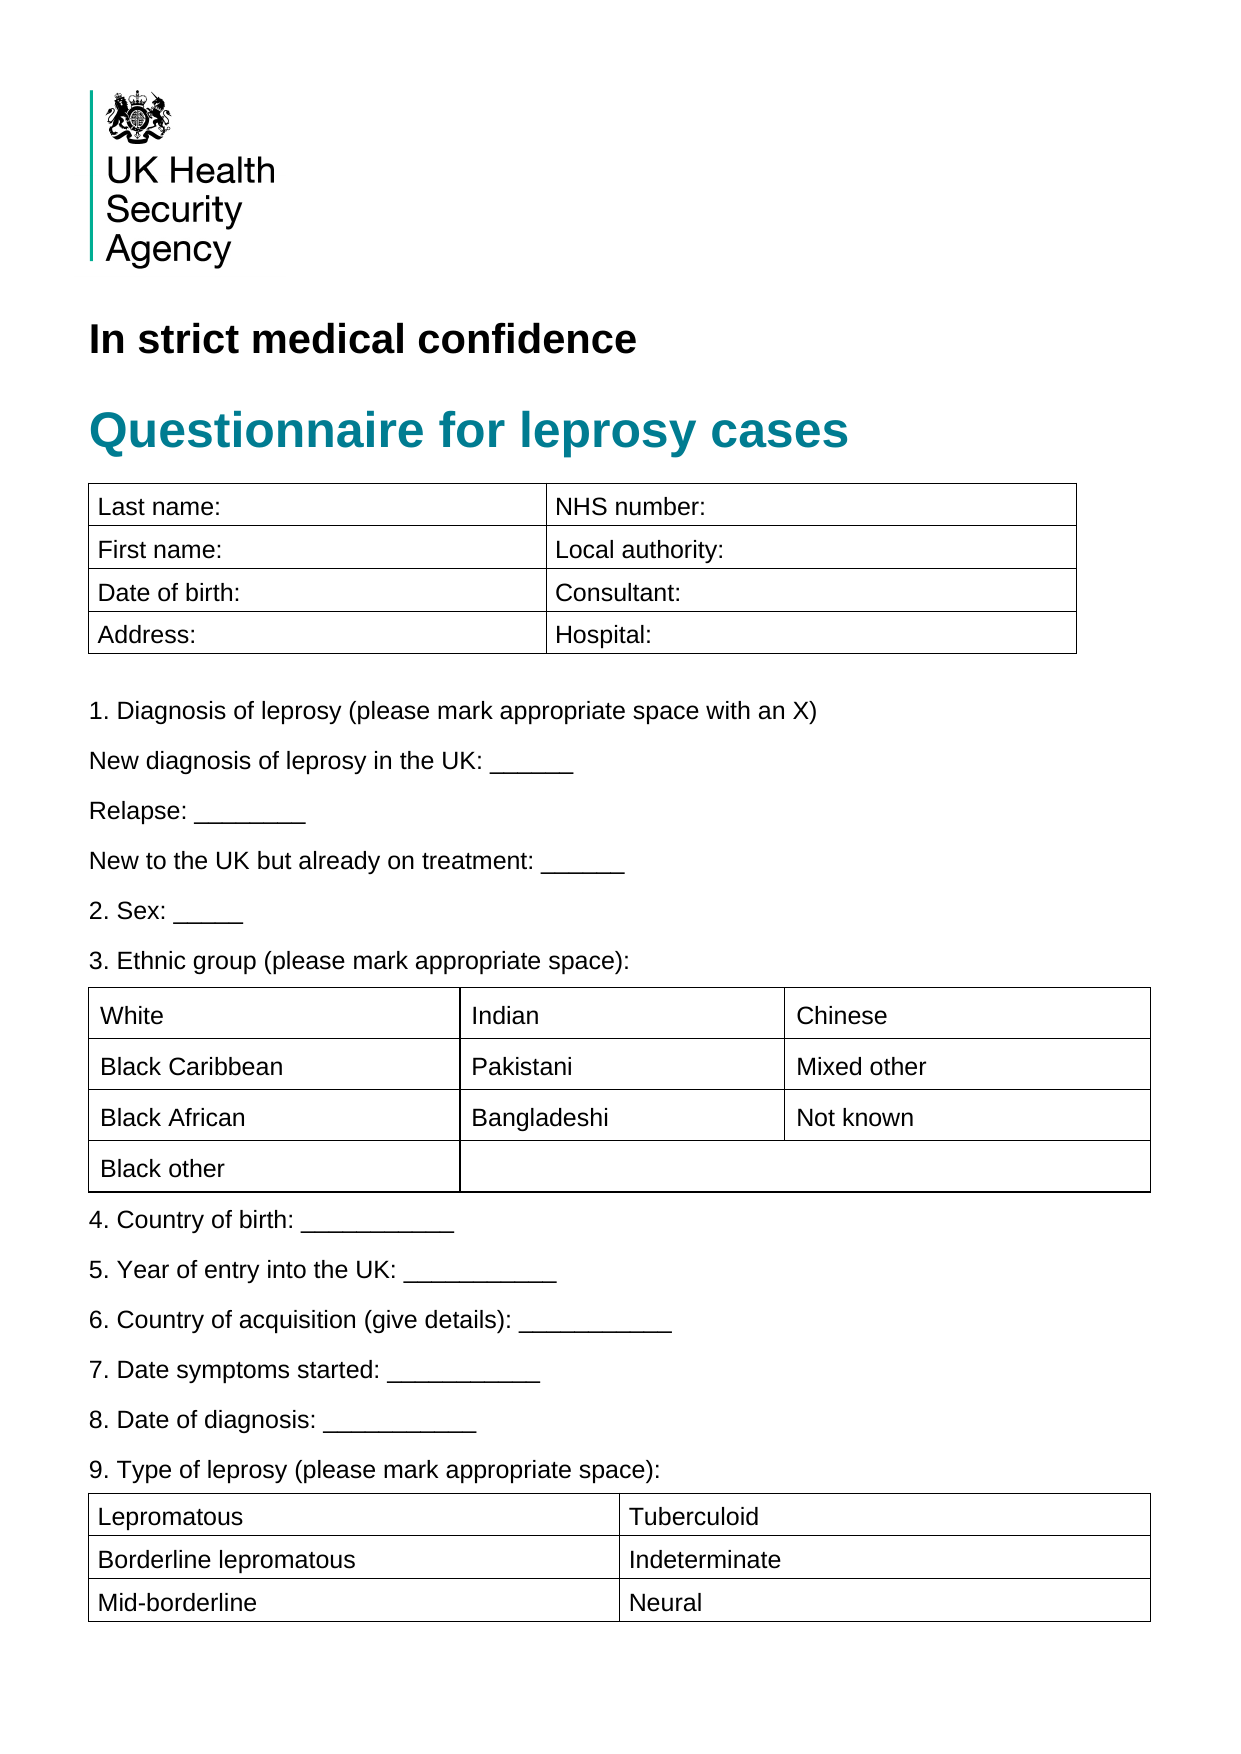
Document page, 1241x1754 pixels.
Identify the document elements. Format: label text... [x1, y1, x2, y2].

table_header Lepromatous [89, 1494, 619, 1535]
table_header Indian [461, 988, 784, 1038]
table_cell Not known [785, 1090, 1150, 1140]
table_cell Borderline lepromatous [89, 1536, 619, 1578]
table_cell Neural [620, 1579, 1150, 1621]
table_cell Hospital: [547, 612, 1076, 653]
text 7. Date symptoms started: ___________ [89, 1351, 1152, 1384]
text 9. Type of leprosy (please mark appropriate space): [89, 1451, 1152, 1484]
table_cell First name: [89, 526, 546, 568]
table_cell Bangladeshi [461, 1090, 784, 1140]
table_cell Black African [89, 1090, 459, 1140]
table_cell Black other [89, 1141, 459, 1191]
text 3. Ethnic group (please mark appropriate space): [89, 941, 1152, 975]
subtitle In strict medical confidence [89, 314, 1152, 362]
table_header Chinese [785, 988, 1150, 1038]
table_cell [461, 1141, 1150, 1191]
text 1. Diagnosis of leprosy (please mark appropriate space with an X) [89, 691, 1152, 725]
table_header NHS number: [547, 484, 1076, 525]
table_cell Mixed other [785, 1039, 1150, 1089]
text 8. Date of diagnosis: ___________ [89, 1401, 1152, 1434]
text Relapse: ________ [89, 791, 1152, 825]
table_header Tuberculoid [620, 1494, 1150, 1535]
text New diagnosis of leprosy in the UK: ______ [89, 741, 1152, 775]
table_cell Address: [89, 612, 546, 653]
table_cell Date of birth: [89, 569, 546, 611]
text 2. Sex: _____ [89, 891, 1152, 925]
table_header Last name: [89, 484, 546, 525]
table_cell Local authority: [547, 526, 1076, 568]
text 6. Country of acquisition (give details): ___________ [89, 1301, 1152, 1334]
table_cell Pakistani [461, 1039, 784, 1089]
table_cell Black Caribbean [89, 1039, 459, 1089]
table_cell Indeterminate [620, 1536, 1150, 1578]
table_cell Mid-borderline [89, 1579, 619, 1621]
subtitle Questionnaire for leprosy cases [89, 400, 1152, 457]
table_cell Consultant: [547, 569, 1076, 611]
table_header White [89, 988, 459, 1038]
text New to the UK but already on treatment: ______ [89, 841, 1152, 875]
text 5. Year of entry into the UK: ___________ [89, 1251, 1152, 1284]
text 4. Country of birth: ___________ [89, 1201, 1152, 1234]
